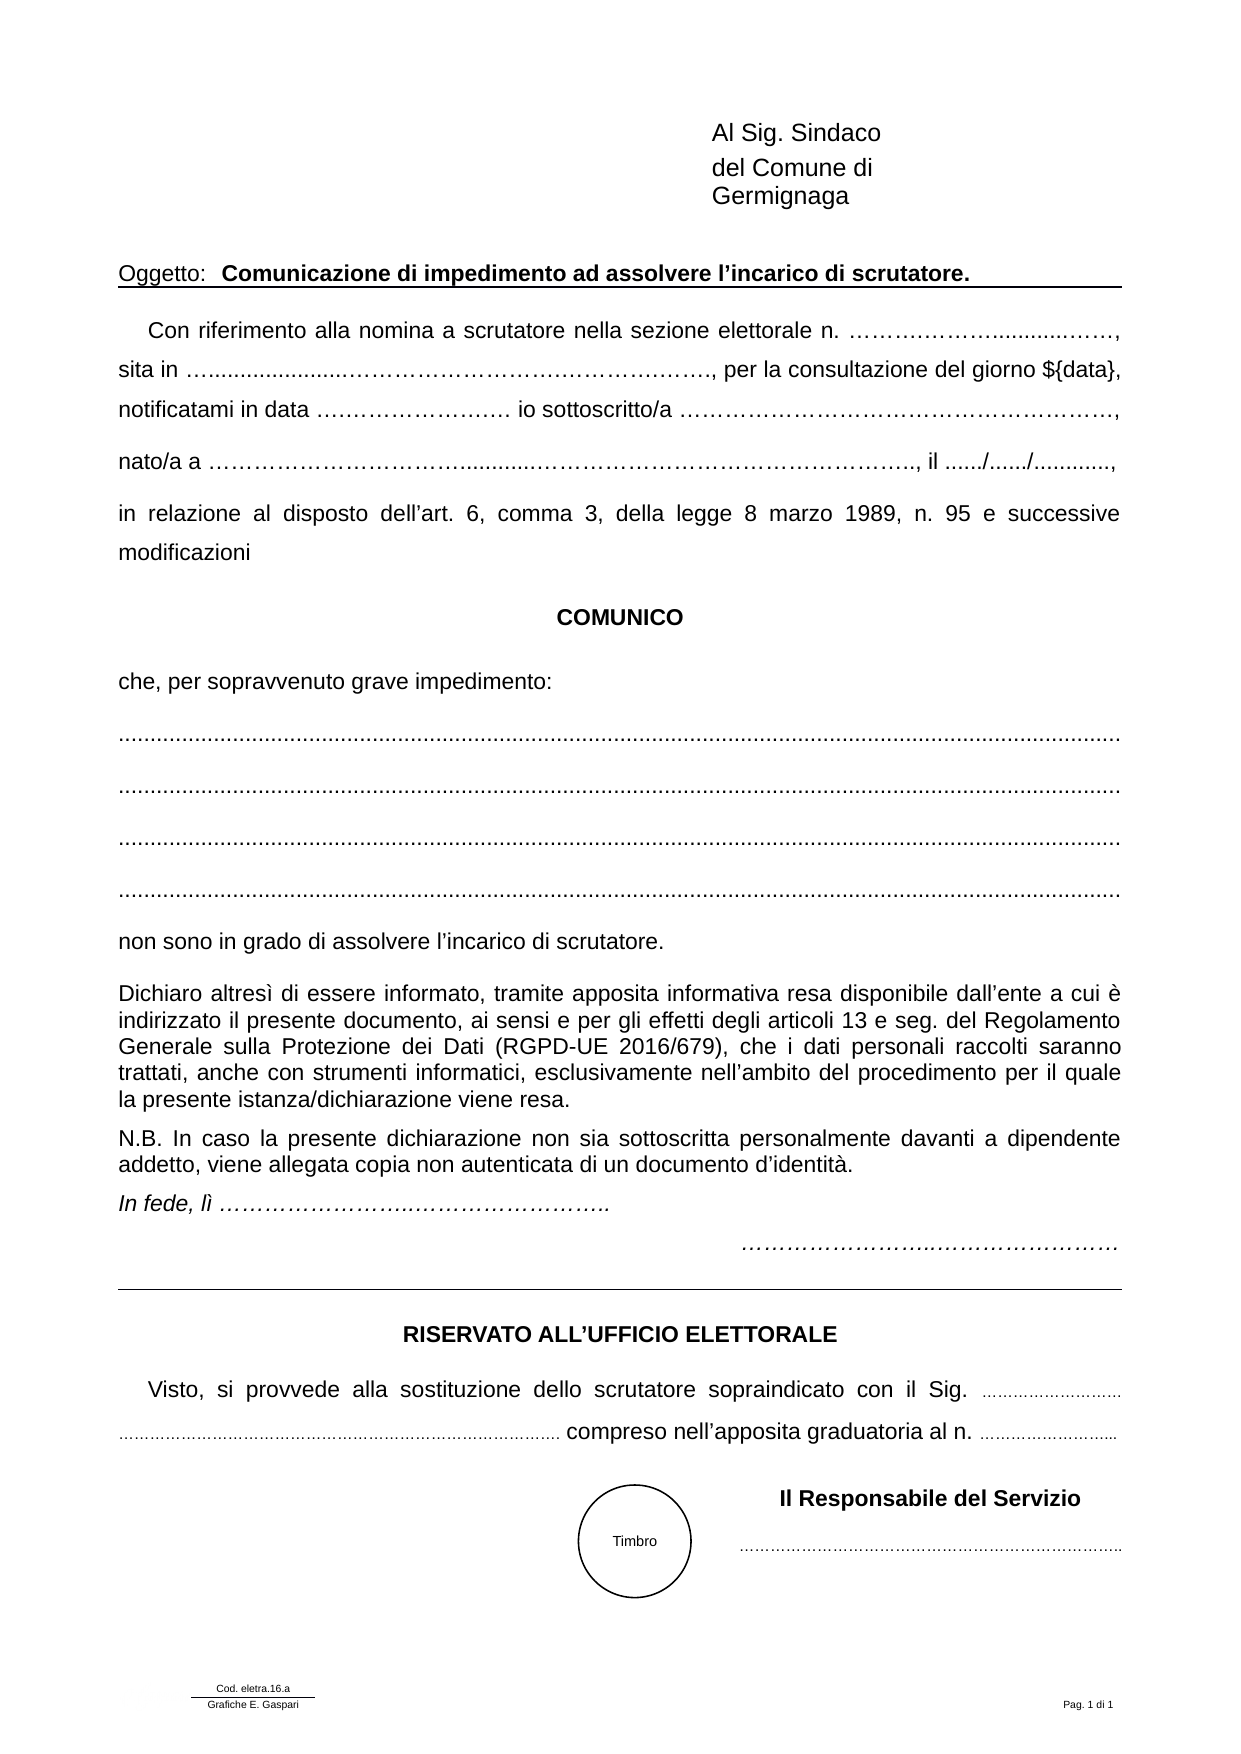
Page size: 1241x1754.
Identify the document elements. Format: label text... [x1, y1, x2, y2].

text Con riferimento alla nomina a scrutatore nella sezione elettorale n. ……….………............……, sita in …......................……………………….………….……., per la consultazione del giorno ${data}, notificatami in data ….……………….… io sottoscritto/a …………………………………………………, [118, 317, 1122, 422]
text del Comune di [712, 153, 1122, 181]
text Oggetto: Comunicazione di impedimento ad assolvere l’incarico di scrutatore. [118, 260, 1122, 286]
text RISERVATO ALL’UFFICIO ELETTORALE [118, 1318, 1122, 1347]
text Germignaga [712, 181, 1122, 210]
text ……………………………………………………………….. [738, 1537, 1122, 1554]
text Visto, si provvede alla sostituzione dello scrutatore sopraindicato con il Sig. ……………………… …………………………………………………………………………. compreso nell’apposita graduatoria al n. ……………………... [118, 1373, 1122, 1444]
text COMUNICO [118, 604, 1122, 630]
text Al Sig. Sindaco [712, 118, 1122, 147]
text Timbro [610, 1533, 659, 1550]
text Il Responsabile del Servizio [738, 1485, 1122, 1512]
text In fede, lì ……………………..…………………….. [118, 1190, 1122, 1216]
text nato/a a ……………………………............………………………………………….., il ....../....../............, [118, 448, 1122, 474]
text ……………………..…………………… [738, 1228, 1122, 1255]
text N.B. In caso la presente dichiarazione non sia sottoscritta personalmente davanti a dipendente addetto, viene allegata copia non autenticata di un documento d’identità. [118, 1124, 1122, 1177]
text che, per sopravvenuto grave impedimento: [118, 668, 1122, 695]
text Dichiaro altresì di essere informato, tramite apposita informativa resa disponibile dall’ente a cui è indirizzato il presente documento, ai sensi e per gli effetti degli articoli 13 e seg. del Regolamento Generale sulla Protezione dei Dati (RGPD-UE 2016/679), che i dati personali raccolti saranno trattati, anche con strumenti informatici, esclusivamente nell’ambito del procedimento per il quale la presente istanza/dichiarazione viene resa. [118, 980, 1122, 1112]
text in relazione al disposto dell’art. 6, comma 3, della legge 8 marzo 1989, n. 95 e successive modificazioni [118, 500, 1122, 566]
text non sono in grado di assolvere l’incarico di scrutatore. [118, 928, 1122, 954]
